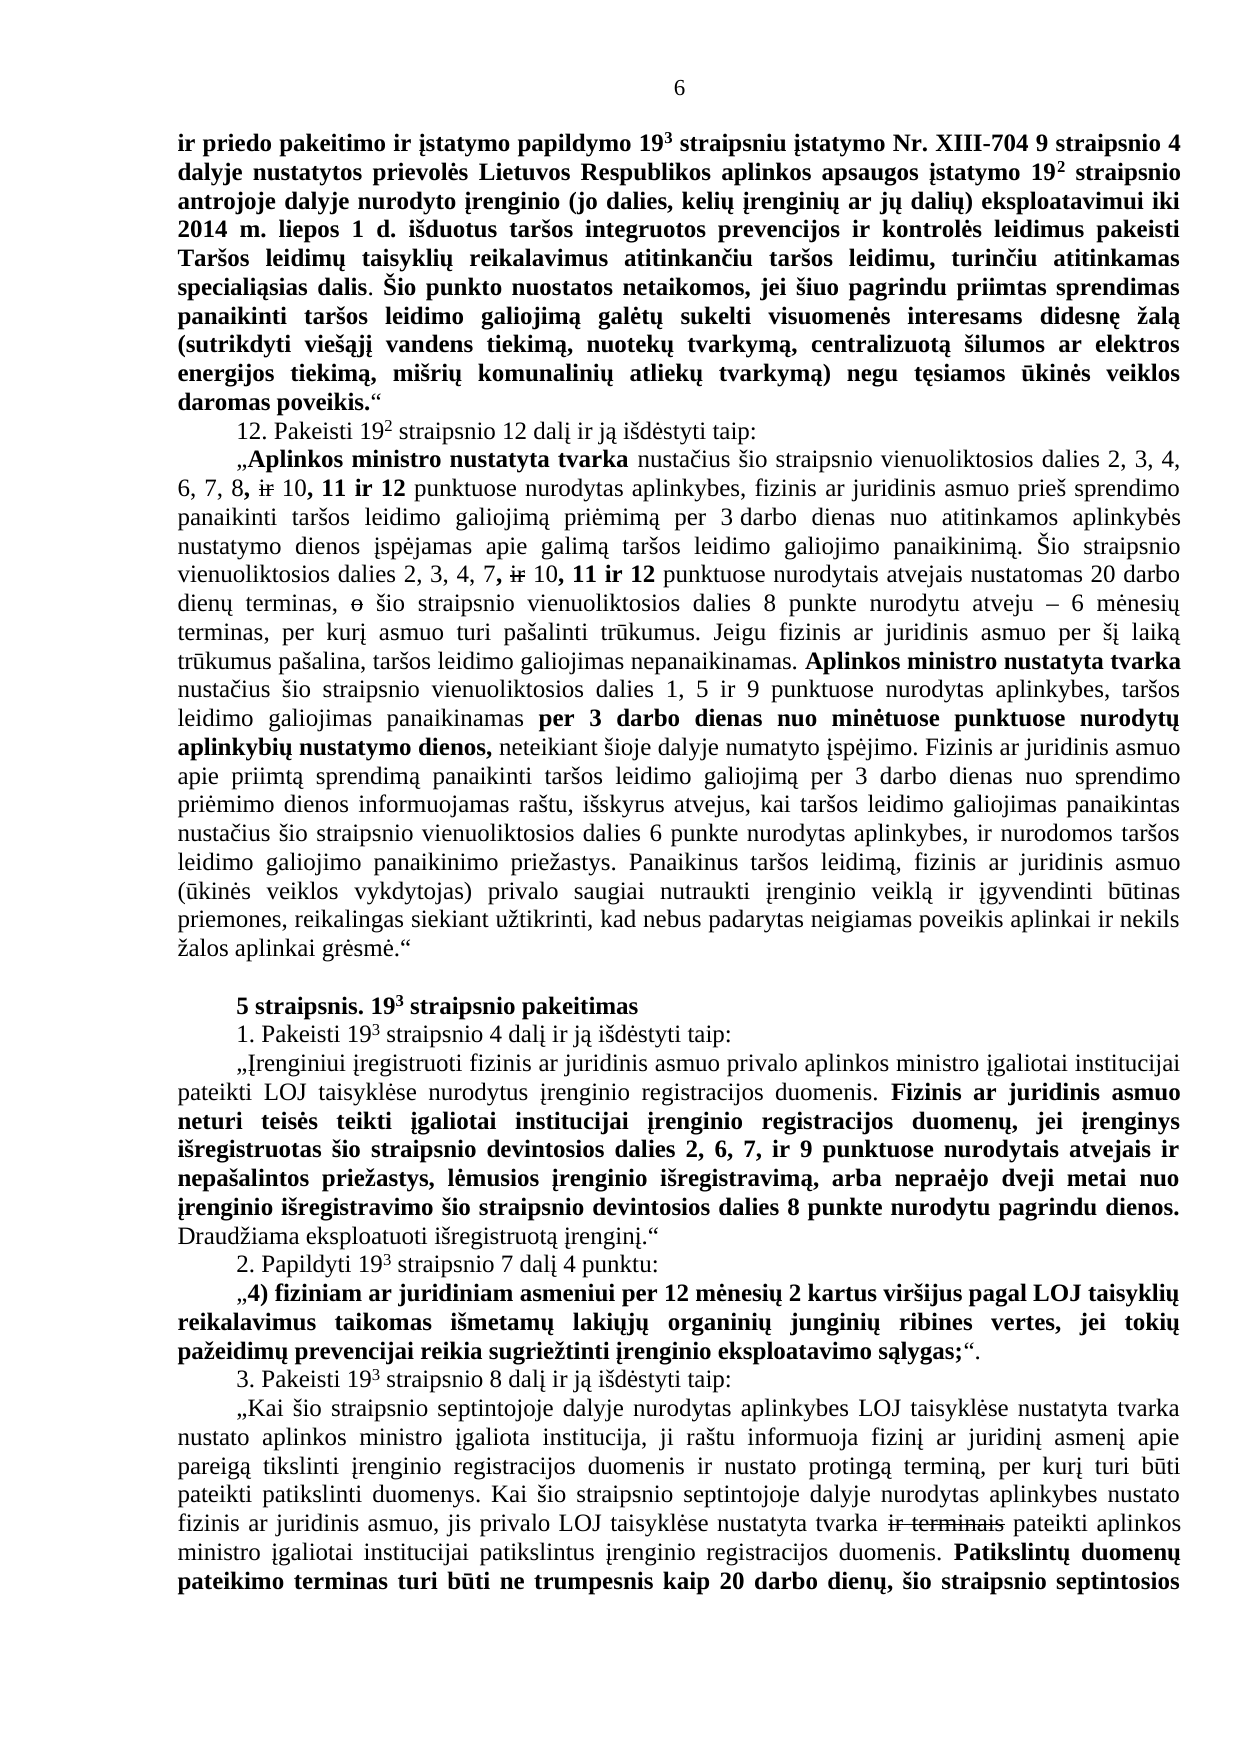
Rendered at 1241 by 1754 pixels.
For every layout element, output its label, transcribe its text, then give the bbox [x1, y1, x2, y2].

text „Kai šio straipsnio septintojoje dalyje nurodytas aplinkybes LOJ taisyklėse nustatyta tvarka nustato aplinkos ministro įgaliota institucija, ji raštu informuoja fizinį ar juridinį asmenį apie pareigą tikslinti įrenginio registracijos duomenis ir nustato protingą terminą, per kurį turi būti pateikti patikslinti duomenys. Kai šio straipsnio septintojoje dalyje nurodytas aplinkybes nustato fizinis ar juridinis asmuo, jis privalo LOJ taisyklėse nustatyta tvarka ir terminais pateikti aplinkos ministro įgaliotai institucijai patikslintus įrenginio registracijos duomenis. Patikslintų duomenų pateikimo terminas turi būti ne trumpesnis kaip 20 darbo dienų, šio straipsnio septintosios [177, 1393, 1181, 1594]
text „Įrenginiui įregistruoti fizinis ar juridinis asmuo privalo aplinkos ministro įgaliotai institucijai pateikti LOJ taisyklėse nurodytus įrenginio registracijos duomenis. Fizinis ar juridinis asmuo neturi teisės teikti įgaliotai institucijai įrenginio registracijos duomenų, jei įrenginys išregistruotas šio straipsnio devintosios dalies 2, 6, 7, ir 9 punktuose nurodytais atvejais ir nepašalintos priežastys, lėmusios įrenginio išregistravimą, arba nepraėjo dveji metai nuo įrenginio išregistravimo šio straipsnio devintosios dalies 8 punkte nurodytu pagrindu dienos. Draudžiama eksploatuoti išregistruotą įrenginį.“ [177, 1048, 1181, 1249]
text 12. Pakeisti 192 straipsnio 12 dalį ir ją išdėstyti taip: [177, 416, 1181, 444]
text „Aplinkos ministro nustatyta tvarka nustačius šio straipsnio vienuoliktosios dalies 2, 3, 4, 6, 7, 8, ir 10, 11 ir 12 punktuose nurodytas aplinkybes, fizinis ar juridinis asmuo prieš sprendimo panaikinti taršos leidimo galiojimą priėmimą per 3 darbo dienas nuo atitinkamos aplinkybės nustatymo dienos įspėjamas apie galimą taršos leidimo galiojimo panaikinimą. Šio straipsnio vienuoliktosios dalies 2, 3, 4, 7, ir 10, 11 ir 12 punktuose nurodytais atvejais nustatomas 20 darbo dienų terminas, o šio straipsnio vienuoliktosios dalies 8 punkte nurodytu atveju – 6 mėnesių terminas, per kurį asmuo turi pašalinti trūkumus. Jeigu fizinis ar juridinis asmuo per šį laiką trūkumus pašalina, taršos leidimo galiojimas nepanaikinamas. Aplinkos ministro nustatyta tvarka nustačius šio straipsnio vienuoliktosios dalies 1, 5 ir 9 punktuose nurodytas aplinkybes, taršos leidimo galiojimas panaikinamas per 3 darbo dienas nuo minėtuose punktuose nurodytų aplinkybių nustatymo dienos, neteikiant šioje dalyje numatyto įspėjimo. Fizinis ar juridinis asmuo apie priimtą sprendimą panaikinti taršos leidimo galiojimą per 3 darbo dienas nuo sprendimo priėmimo dienos informuojamas raštu, išskyrus atvejus, kai taršos leidimo galiojimas panaikintas nustačius šio straipsnio vienuoliktosios dalies 6 punkte nurodytas aplinkybes, ir nurodomos taršos leidimo galiojimo panaikinimo priežastys. Panaikinus taršos leidimą, fizinis ar juridinis asmuo (ūkinės veiklos vykdytojas) privalo saugiai nutraukti įrenginio veiklą ir įgyvendinti būtinas priemones, reikalingas siekiant užtikrinti, kad nebus padarytas neigiamas poveikis aplinkai ir nekils žalos aplinkai grėsmė.“ [177, 444, 1181, 962]
text 5 straipsnis. 193 straipsnio pakeitimas [177, 991, 1181, 1019]
text 2. Papildyti 193 straipsnio 7 dalį 4 punktu: [177, 1249, 1181, 1278]
text „4) fiziniam ar juridiniam asmeniui per 12 mėnesių 2 kartus viršijus pagal LOJ taisyklių reikalavimus taikomas išmetamų lakiųjų organinių junginių ribines vertes, jei tokių pažeidimų prevencijai reikia sugriežtinti įrenginio eksploatavimo sąlygas;“. [177, 1278, 1181, 1364]
text 3. Pakeisti 193 straipsnio 8 dalį ir ją išdėstyti taip: [177, 1364, 1181, 1393]
text 1. Pakeisti 193 straipsnio 4 dalį ir ją išdėstyti taip: [177, 1019, 1181, 1048]
text ir priedo pakeitimo ir įstatymo papildymo 193 straipsniu įstatymo Nr. XIII-704 9 straipsnio 4 dalyje nustatytos prievolės Lietuvos Respublikos aplinkos apsaugos įstatymo 192 straipsnio antrojoje dalyje nurodyto įrenginio (jo dalies, kelių įrenginių ar jų dalių) eksploatavimui iki 2014 m. liepos 1 d. išduotus taršos integruotos prevencijos ir kontrolės leidimus pakeisti Taršos leidimų taisyklių reikalavimus atitinkančiu taršos leidimu, turinčiu atitinkamas specialiąsias dalis. Šio punkto nuostatos netaikomos, jei šiuo pagrindu priimtas sprendimas panaikinti taršos leidimo galiojimą galėtų sukelti visuomenės interesams didesnę žalą (sutrikdyti viešąjį vandens tiekimą, nuotekų tvarkymą, centralizuotą šilumos ar elektros energijos tiekimą, mišrių komunalinių atliekų tvarkymą) negu tęsiamos ūkinės veiklos daromas poveikis.“ [177, 128, 1181, 416]
